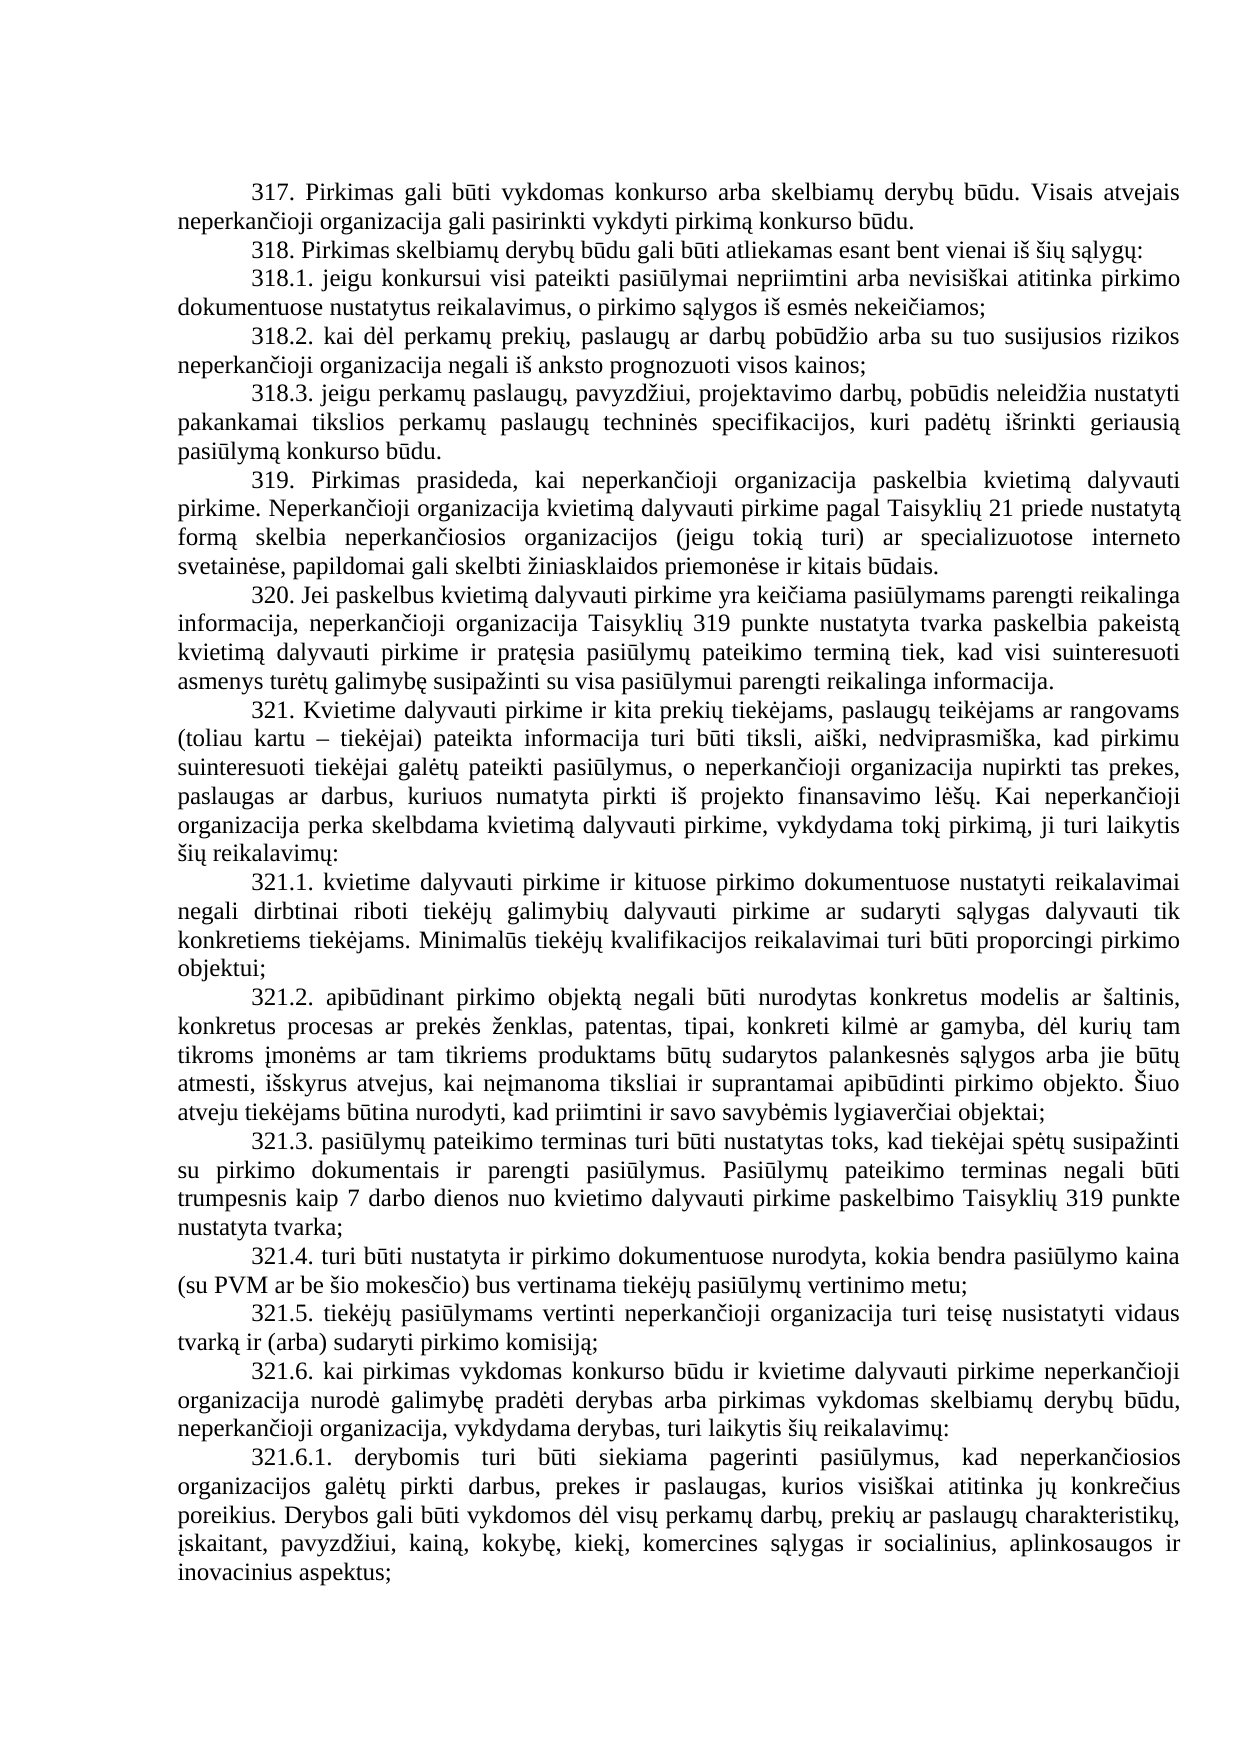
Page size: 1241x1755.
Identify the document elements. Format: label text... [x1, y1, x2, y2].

text 318.3. jeigu perkamų paslaugų, pavyzdžiui, projektavimo darbų, pobūdis neleidžia nustatyti pakankamai tikslios perkamų paslaugų techninės specifikacijos, kuri padėtų išrinkti geriausią pasiūlymą konkurso būdu. [177, 378, 1181, 465]
text 321.4. turi būti nustatyta ir pirkimo dokumentuose nurodyta, kokia bendra pasiūlymo kaina (su PVM ar be šio mokesčio) bus vertinama tiekėjų pasiūlymų vertinimo metu; [177, 1241, 1181, 1298]
text 318.2. kai dėl perkamų prekių, paslaugų ar darbų pobūdžio arba su tuo susijusios rizikos neperkančioji organizacija negali iš anksto prognozuoti visos kainos; [177, 321, 1181, 378]
text 321.2. apibūdinant pirkimo objektą negali būti nurodytas konkretus modelis ar šaltinis, konkretus procesas ar prekės ženklas, patentas, tipai, konkreti kilmė ar gamyba, dėl kurių tam tikroms įmonėms ar tam tikriems produktams būtų sudarytos palankesnės sąlygos arba jie būtų atmesti, išskyrus atvejus, kai neįmanoma tiksliai ir suprantamai apibūdinti pirkimo objekto. Šiuo atveju tiekėjams būtina nurodyti, kad priimtini ir savo savybėmis lygiaverčiai objektai; [177, 982, 1181, 1126]
text 321. Kvietime dalyvauti pirkime ir kita prekių tiekėjams, paslaugų teikėjams ar rangovams (toliau kartu – tiekėjai) pateikta informacija turi būti tiksli, aiški, nedviprasmiška, kad pirkimu suinteresuoti tiekėjai galėtų pateikti pasiūlymus, o neperkančioji organizacija nupirkti tas prekes, paslaugas ar darbus, kuriuos numatyta pirkti iš projekto finansavimo lėšų. Kai neperkančioji organizacija perka skelbdama kvietimą dalyvauti pirkime, vykdydama tokį pirkimą, ji turi laikytis šių reikalavimų: [177, 695, 1181, 867]
text 321.6.1. derybomis turi būti siekiama pagerinti pasiūlymus, kad neperkančiosios organizacijos galėtų pirkti darbus, prekes ir paslaugas, kurios visiškai atitinka jų konkrečius poreikius. Derybos gali būti vykdomos dėl visų perkamų darbų, prekių ar paslaugų charakteristikų, įskaitant, pavyzdžiui, kainą, kokybę, kiekį, komercines sąlygas ir socialinius, aplinkosaugos ir inovacinius aspektus; [177, 1442, 1181, 1586]
text 318. Pirkimas skelbiamų derybų būdu gali būti atliekamas esant bent vienai iš šių sąlygų: [177, 235, 1181, 263]
text 320. Jei paskelbus kvietimą dalyvauti pirkime yra keičiama pasiūlymams parengti reikalinga informacija, neperkančioji organizacija Taisyklių 319 punkte nustatyta tvarka paskelbia pakeistą kvietimą dalyvauti pirkime ir pratęsia pasiūlymų pateikimo terminą tiek, kad visi suinteresuoti asmenys turėtų galimybę susipažinti su visa pasiūlymui parengti reikalinga informacija. [177, 580, 1181, 695]
text 321.1. kvietime dalyvauti pirkime ir kituose pirkimo dokumentuose nustatyti reikalavimai negali dirbtinai riboti tiekėjų galimybių dalyvauti pirkime ar sudaryti sąlygas dalyvauti tik konkretiems tiekėjams. Minimalūs tiekėjų kvalifikacijos reikalavimai turi būti proporcingi pirkimo objektui; [177, 867, 1181, 982]
text 321.3. pasiūlymų pateikimo terminas turi būti nustatytas toks, kad tiekėjai spėtų susipažinti su pirkimo dokumentais ir parengti pasiūlymus. Pasiūlymų pateikimo terminas negali būti trumpesnis kaip 7 darbo dienos nuo kvietimo dalyvauti pirkime paskelbimo Taisyklių 319 punkte nustatyta tvarka; [177, 1126, 1181, 1241]
text 321.5. tiekėjų pasiūlymams vertinti neperkančioji organizacija turi teisę nusistatyti vidaus tvarką ir (arba) sudaryti pirkimo komisiją; [177, 1298, 1181, 1356]
text 319. Pirkimas prasideda, kai neperkančioji organizacija paskelbia kvietimą dalyvauti pirkime. Neperkančioji organizacija kvietimą dalyvauti pirkime pagal Taisyklių 21 priede nustatytą formą skelbia neperkančiosios organizacijos (jeigu tokią turi) ar specializuotose interneto svetainėse, papildomai gali skelbti žiniasklaidos priemonėse ir kitais būdais. [177, 465, 1181, 580]
text 318.1. jeigu konkursui visi pateikti pasiūlymai nepriimtini arba nevisiškai atitinka pirkimo dokumentuose nustatytus reikalavimus, o pirkimo sąlygos iš esmės nekeičiamos; [177, 263, 1181, 321]
text 317. Pirkimas gali būti vykdomas konkurso arba skelbiamų derybų būdu. Visais atvejais neperkančioji organizacija gali pasirinkti vykdyti pirkimą konkurso būdu. [177, 177, 1181, 235]
text 321.6. kai pirkimas vykdomas konkurso būdu ir kvietime dalyvauti pirkime neperkančioji organizacija nurodė galimybę pradėti derybas arba pirkimas vykdomas skelbiamų derybų būdu, neperkančioji organizacija, vykdydama derybas, turi laikytis šių reikalavimų: [177, 1356, 1181, 1442]
